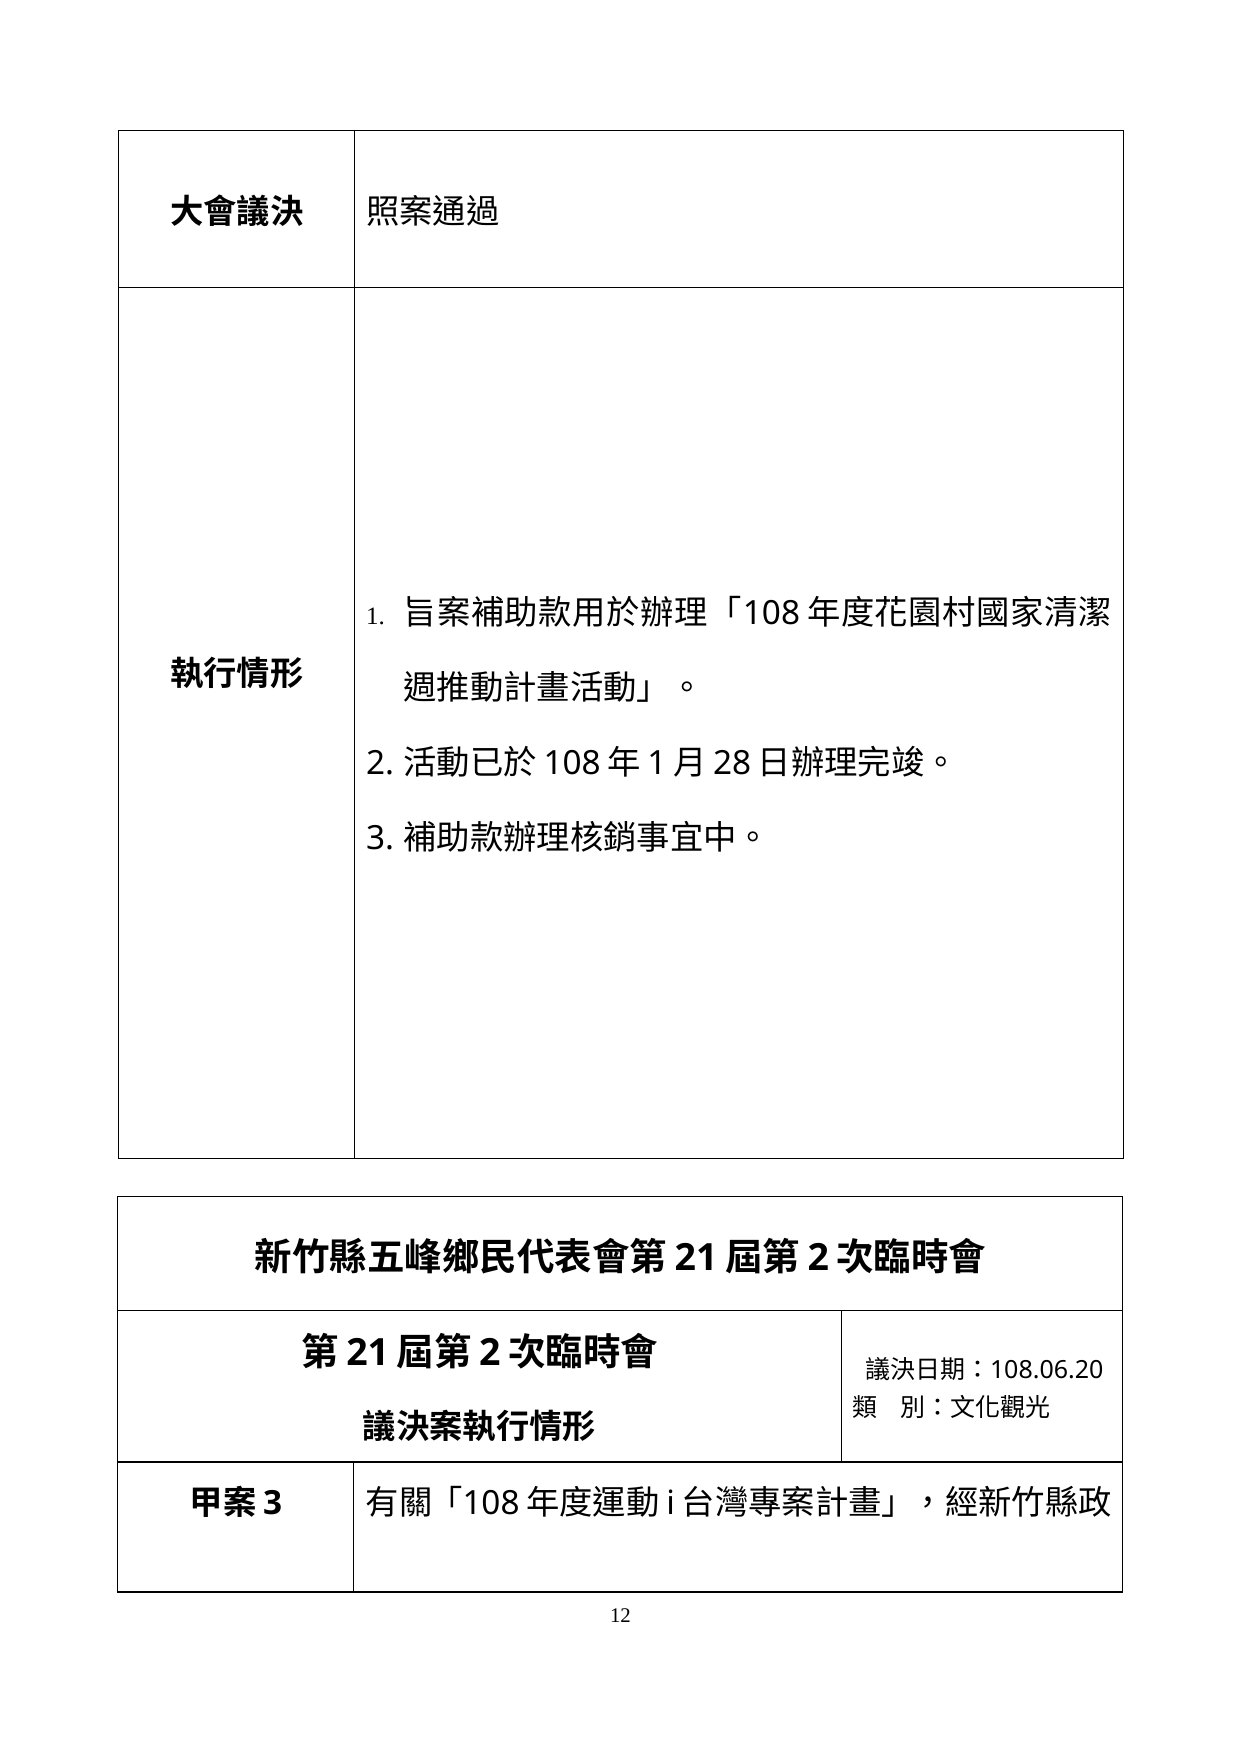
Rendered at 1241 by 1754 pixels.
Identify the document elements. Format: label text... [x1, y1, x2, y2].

table_cell 第21屆第2次臨時會 議決案執行情形 [118, 1311, 841, 1461]
table_cell [109, 1310, 117, 1461]
table_cell 甲案3 [118, 1463, 353, 1591]
table_cell 執行情形 [119, 288, 354, 1158]
table_cell 議決日期：108.06.20 類 別：文化觀光 [842, 1311, 1122, 1461]
table_cell 旨案補助款用於辦理「108年度花園村國家清潔週推動計畫活動」。 活動已於108年1月28日辦理完竣。 補助款辦理核銷事宜中。 [355, 288, 1123, 1158]
table_cell 照案通過 [355, 131, 1123, 287]
table_header [109, 1196, 117, 1310]
table_cell 有關「108年度運動i台灣專案計畫」，經新竹縣政 [354, 1463, 1122, 1591]
table_cell 大會議決 [119, 131, 354, 287]
table_cell [109, 1461, 117, 1591]
table_header 新竹縣五峰鄉民代表會第21屆第2次臨時會 [118, 1197, 1122, 1310]
